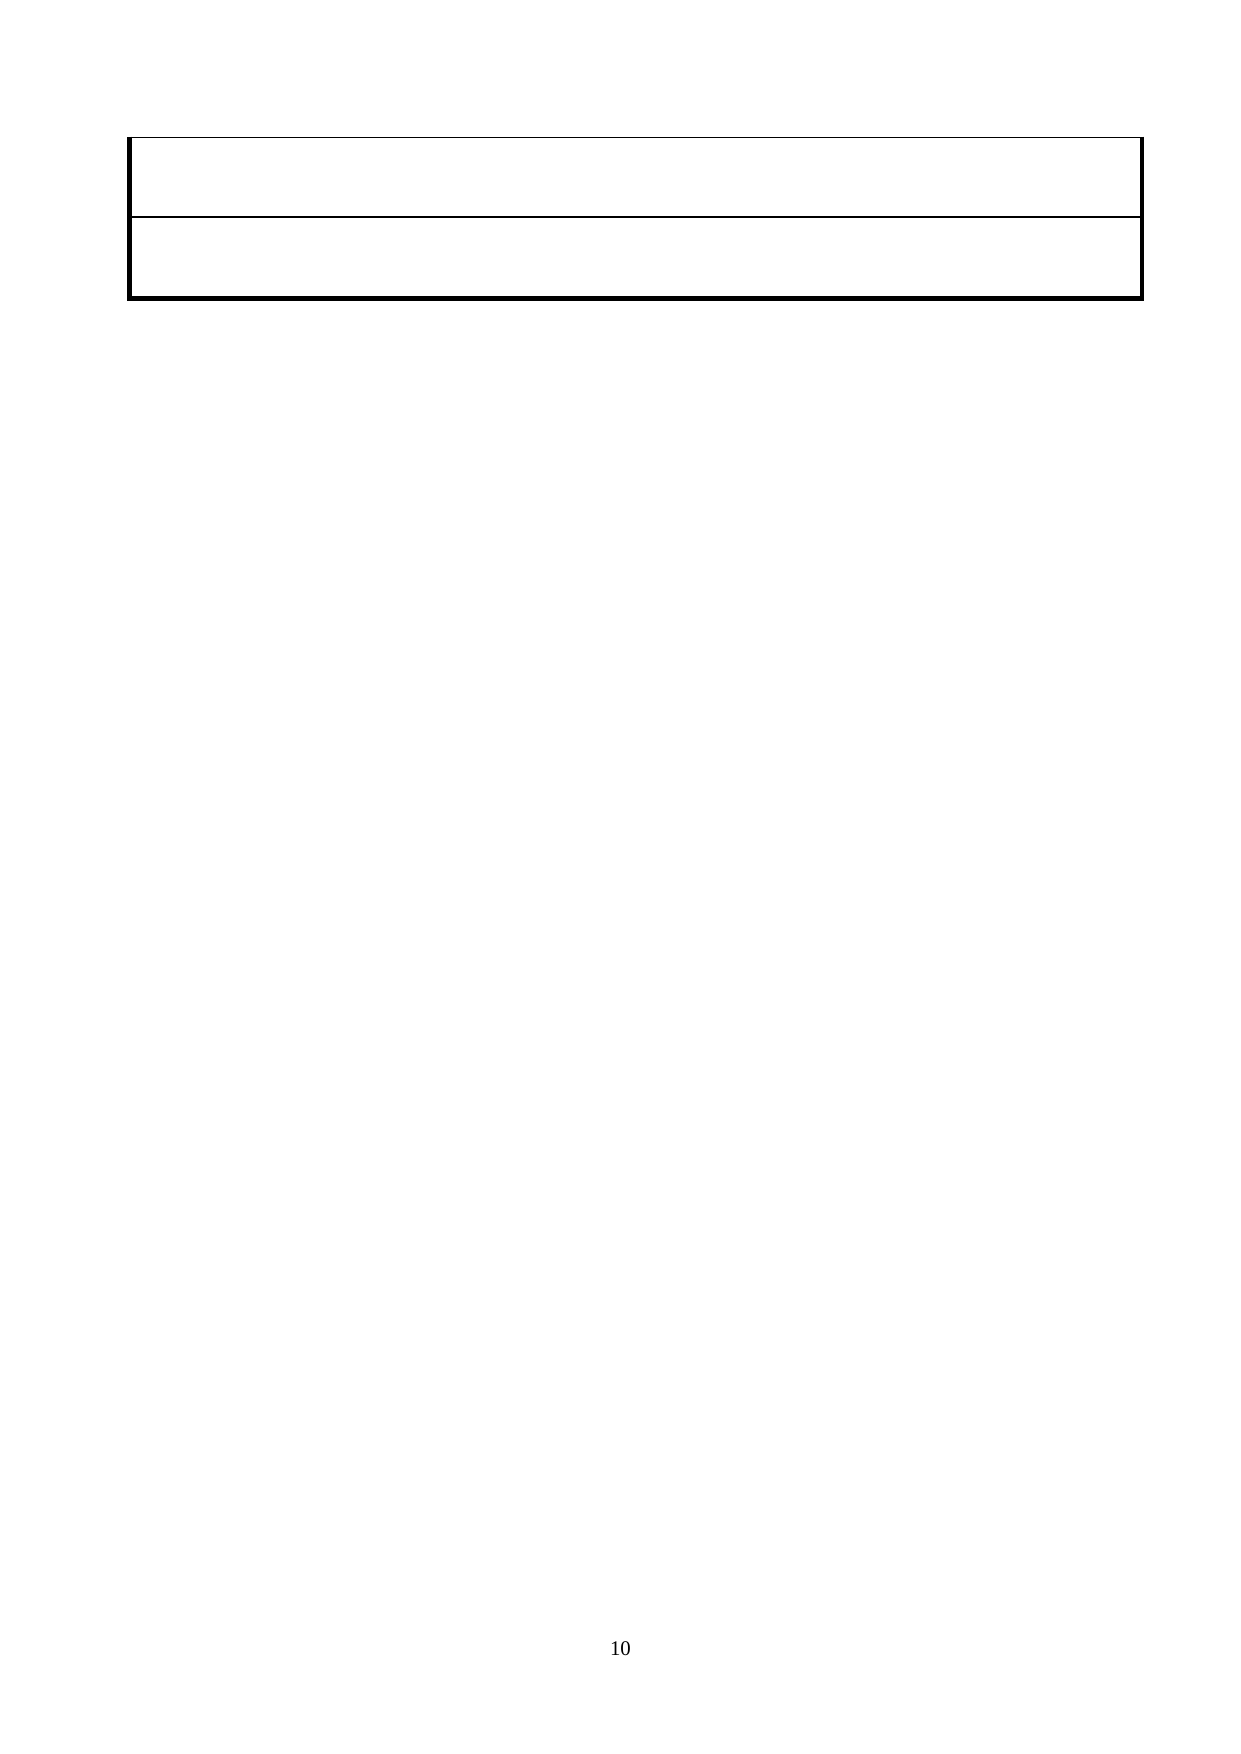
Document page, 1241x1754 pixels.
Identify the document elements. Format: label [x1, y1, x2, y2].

table_cell [132, 138, 1140, 216]
table_cell [132, 218, 1140, 296]
